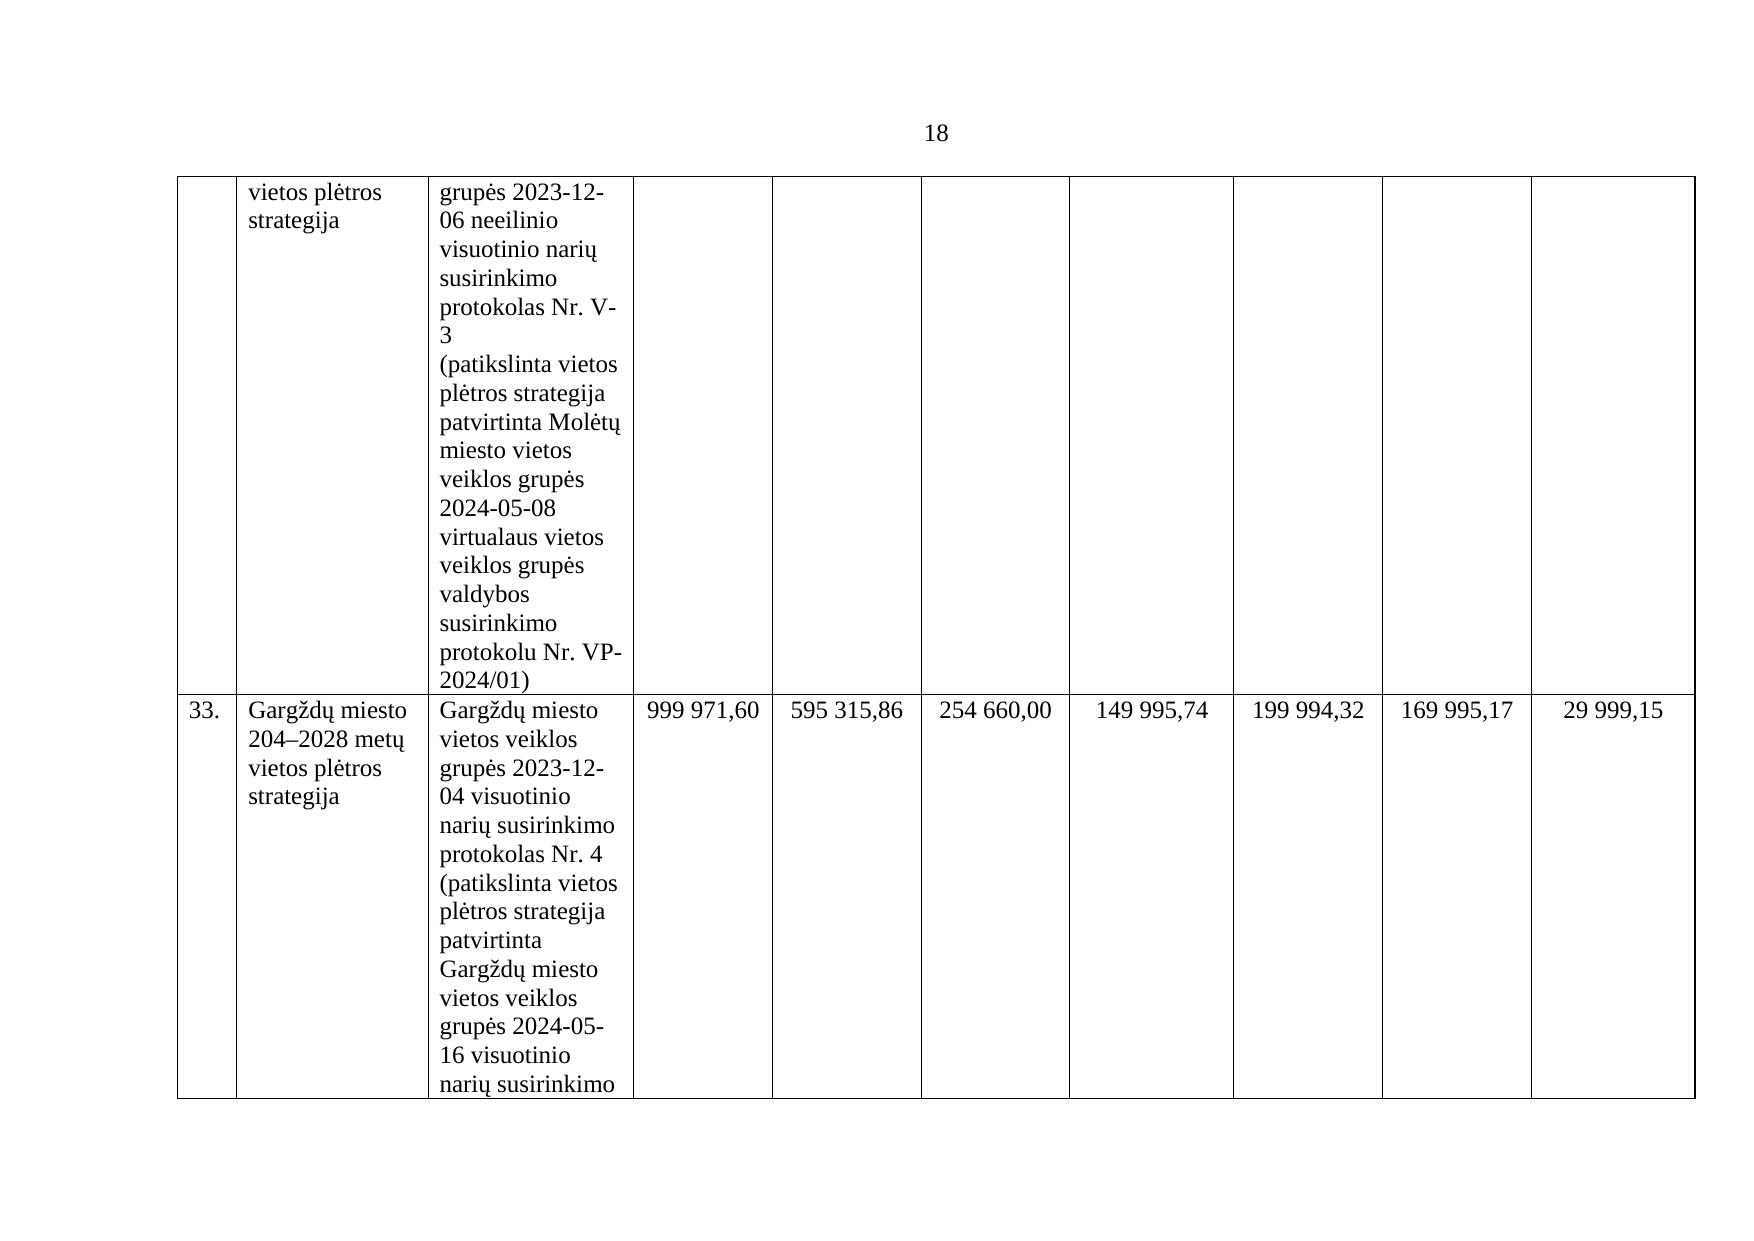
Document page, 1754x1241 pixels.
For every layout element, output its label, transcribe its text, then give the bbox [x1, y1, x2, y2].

table_cell [1383, 177, 1531, 694]
table_cell [178, 177, 236, 694]
table_cell 254 660,00 [922, 695, 1069, 1098]
table_cell 29 999,15 [1532, 695, 1694, 1098]
table_cell [1234, 177, 1382, 694]
table_cell 149 995,74 [1070, 695, 1233, 1098]
table_cell 33. [178, 695, 236, 1098]
table_cell [1532, 177, 1694, 694]
table_cell [1070, 177, 1233, 694]
table_cell Gargždų miesto 204–2028 metų vietos plėtros strategija [237, 695, 428, 1098]
table_cell 199 994,32 [1234, 695, 1382, 1098]
table_cell 169 995,17 [1383, 695, 1531, 1098]
table_cell grupės 2023-12-06 neeilinio visuotinio narių susirinkimo protokolas Nr. V-3 (patikslinta vietos plėtros strategija patvirtinta Molėtų miesto vietos veiklos grupės 2024-05-08 virtualaus vietos veiklos grupės valdybos susirinkimo protokolu Nr. VP-2024/01) [429, 177, 633, 694]
table_cell 999 971,60 [634, 695, 772, 1098]
table_cell Gargždų miesto vietos veiklos grupės 2023-12-04 visuotinio narių susirinkimo protokolas Nr. 4 (patikslinta vietos plėtros strategija patvirtinta Gargždų miesto vietos veiklos grupės 2024-05-16 visuotinio narių susirinkimo [429, 695, 633, 1098]
table_cell [922, 177, 1069, 694]
table_cell vietos plėtros strategija [237, 177, 428, 694]
table_cell [773, 177, 921, 694]
table_cell 595 315,86 [773, 695, 921, 1098]
table_cell [634, 177, 772, 694]
